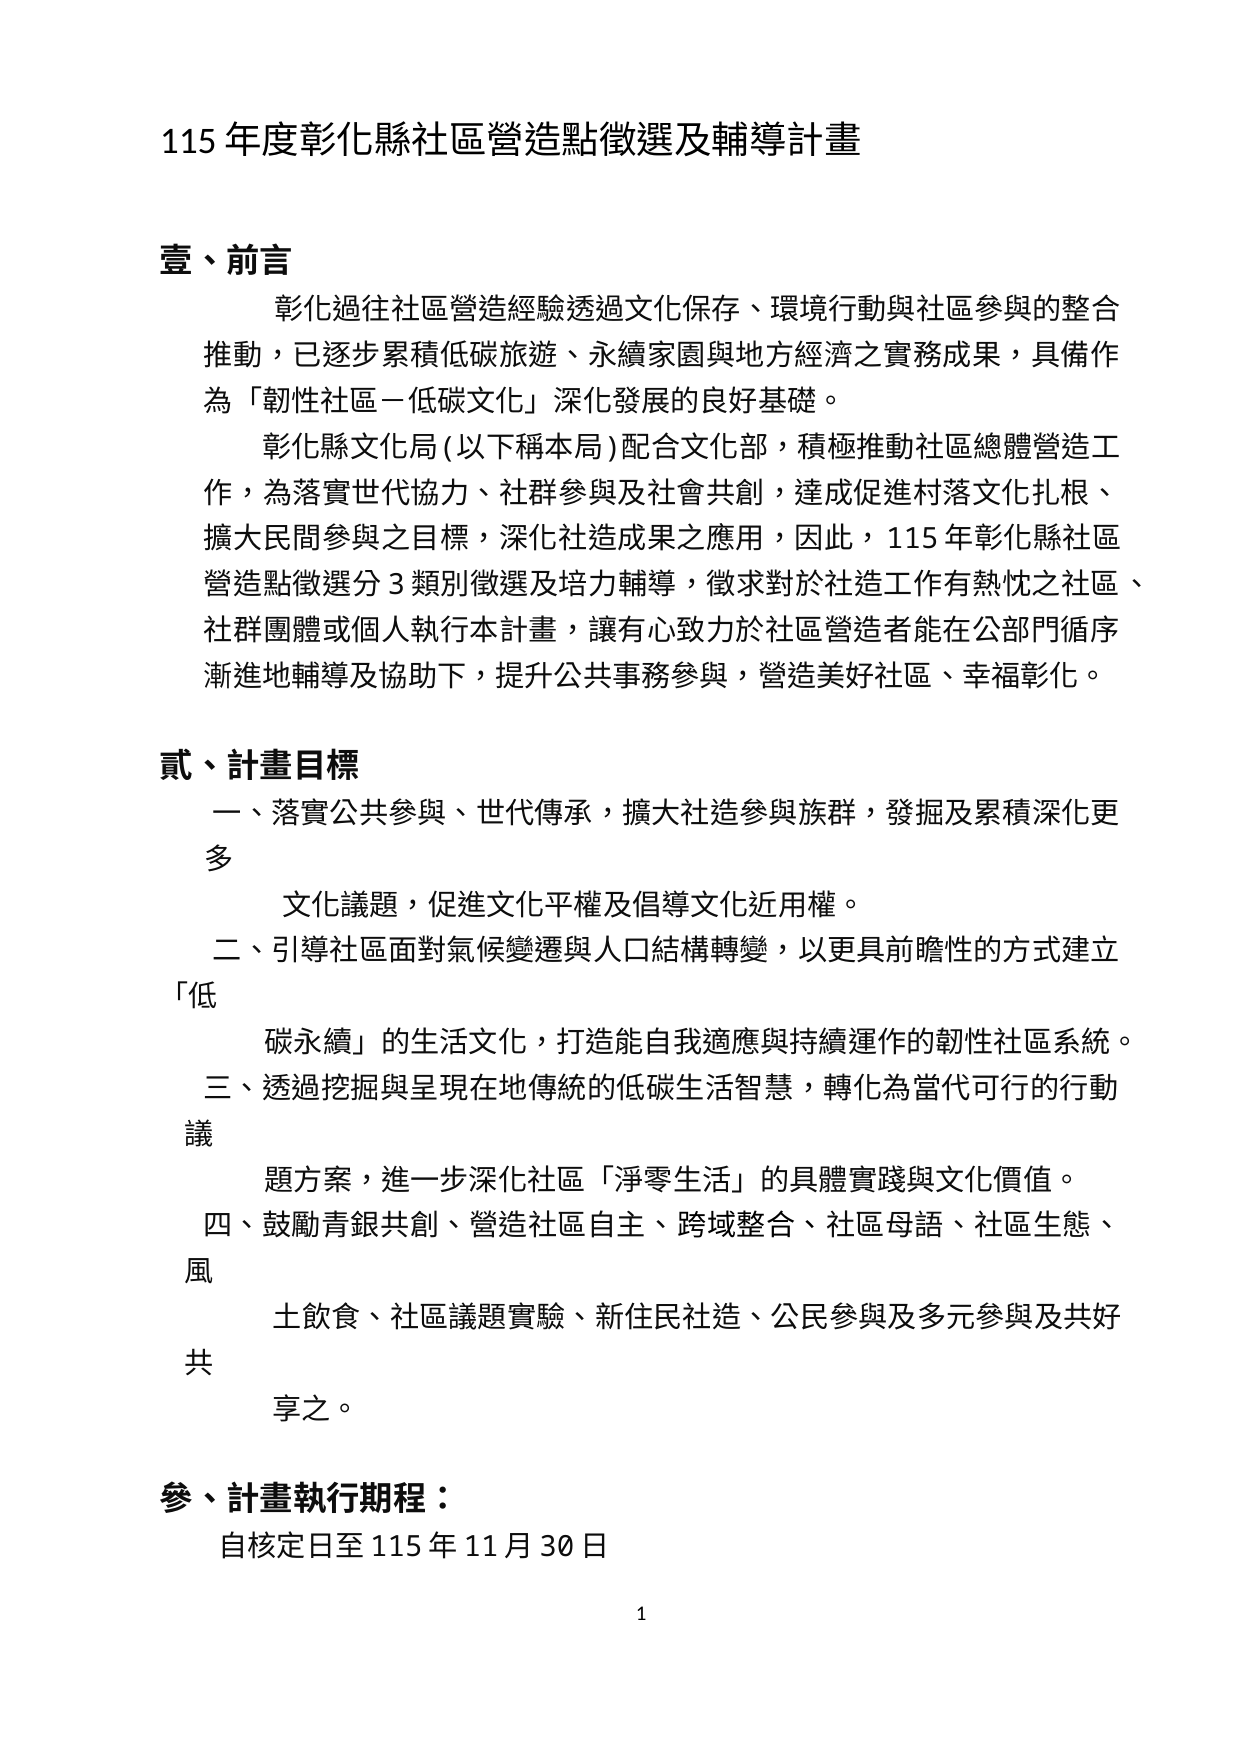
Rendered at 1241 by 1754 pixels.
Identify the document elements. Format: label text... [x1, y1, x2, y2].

text 二、引導社區面對氣候變遷與人口結構轉變，以更具前瞻性的方式建立「低 [159, 924, 1122, 1016]
text 土飲食、社區議題實驗、新住民社造、公民參與及多元參與及共好共 [184, 1291, 1122, 1382]
text 115年度彰化縣社區營造點徵選及輔導計畫 [159, 94, 1122, 157]
text 壹、前言 [159, 234, 1122, 282]
text 三、透過挖掘與呈現在地傳統的低碳生活智慧，轉化為當代可行的行動議 [184, 1062, 1122, 1153]
text 四、鼓勵青銀共創、營造社區自主、跨域整合、社區母語、社區生態、風 [184, 1199, 1122, 1291]
text 彰化縣文化局(以下稱本局)配合文化部，積極推動社區總體營造工作，為落實世代協力、社群參與及社會共創，達成促進村落文化扎根、擴大民間參與之目標，深化社造成果之應用，因此，115年彰化縣社區營造點徵選分3類別徵選及培力輔導，徵求對於社造工作有熱忱之社區、社群團體或個人執行本計畫，讓有心致力於社區營造者能在公部門循序漸進地輔導及協助下，提升公共事務參與，營造美好社區、幸福彰化。 [204, 420, 1122, 695]
text 一、落實公共參與、世代傳承，擴大社造參與族群，發掘及累積深化更多 [159, 787, 1122, 878]
text 貳、計畫目標 [159, 741, 1122, 787]
text 碳永續」的生活文化，打造能自我適應與持續運作的韌性社區系統。 [159, 1016, 1122, 1062]
text 享之。 [184, 1382, 1122, 1428]
text 彰化過往社區營造經驗透過文化保存、環境行動與社區參與的整合推動，已逐步累積低碳旅遊、永續家園與地方經濟之實務成果，具備作為「韌性社區－低碳文化」深化發展的良好基礎。 [204, 282, 1122, 420]
text 自核定日至115年11月30日 [218, 1520, 1122, 1566]
text 題方案，進一步深化社區「淨零生活」的具體實踐與文化價值。 [159, 1153, 1122, 1199]
text 文化議題，促進文化平權及倡導文化近用權。 [159, 878, 1122, 924]
text 參、計畫執行期程： [159, 1474, 1122, 1520]
